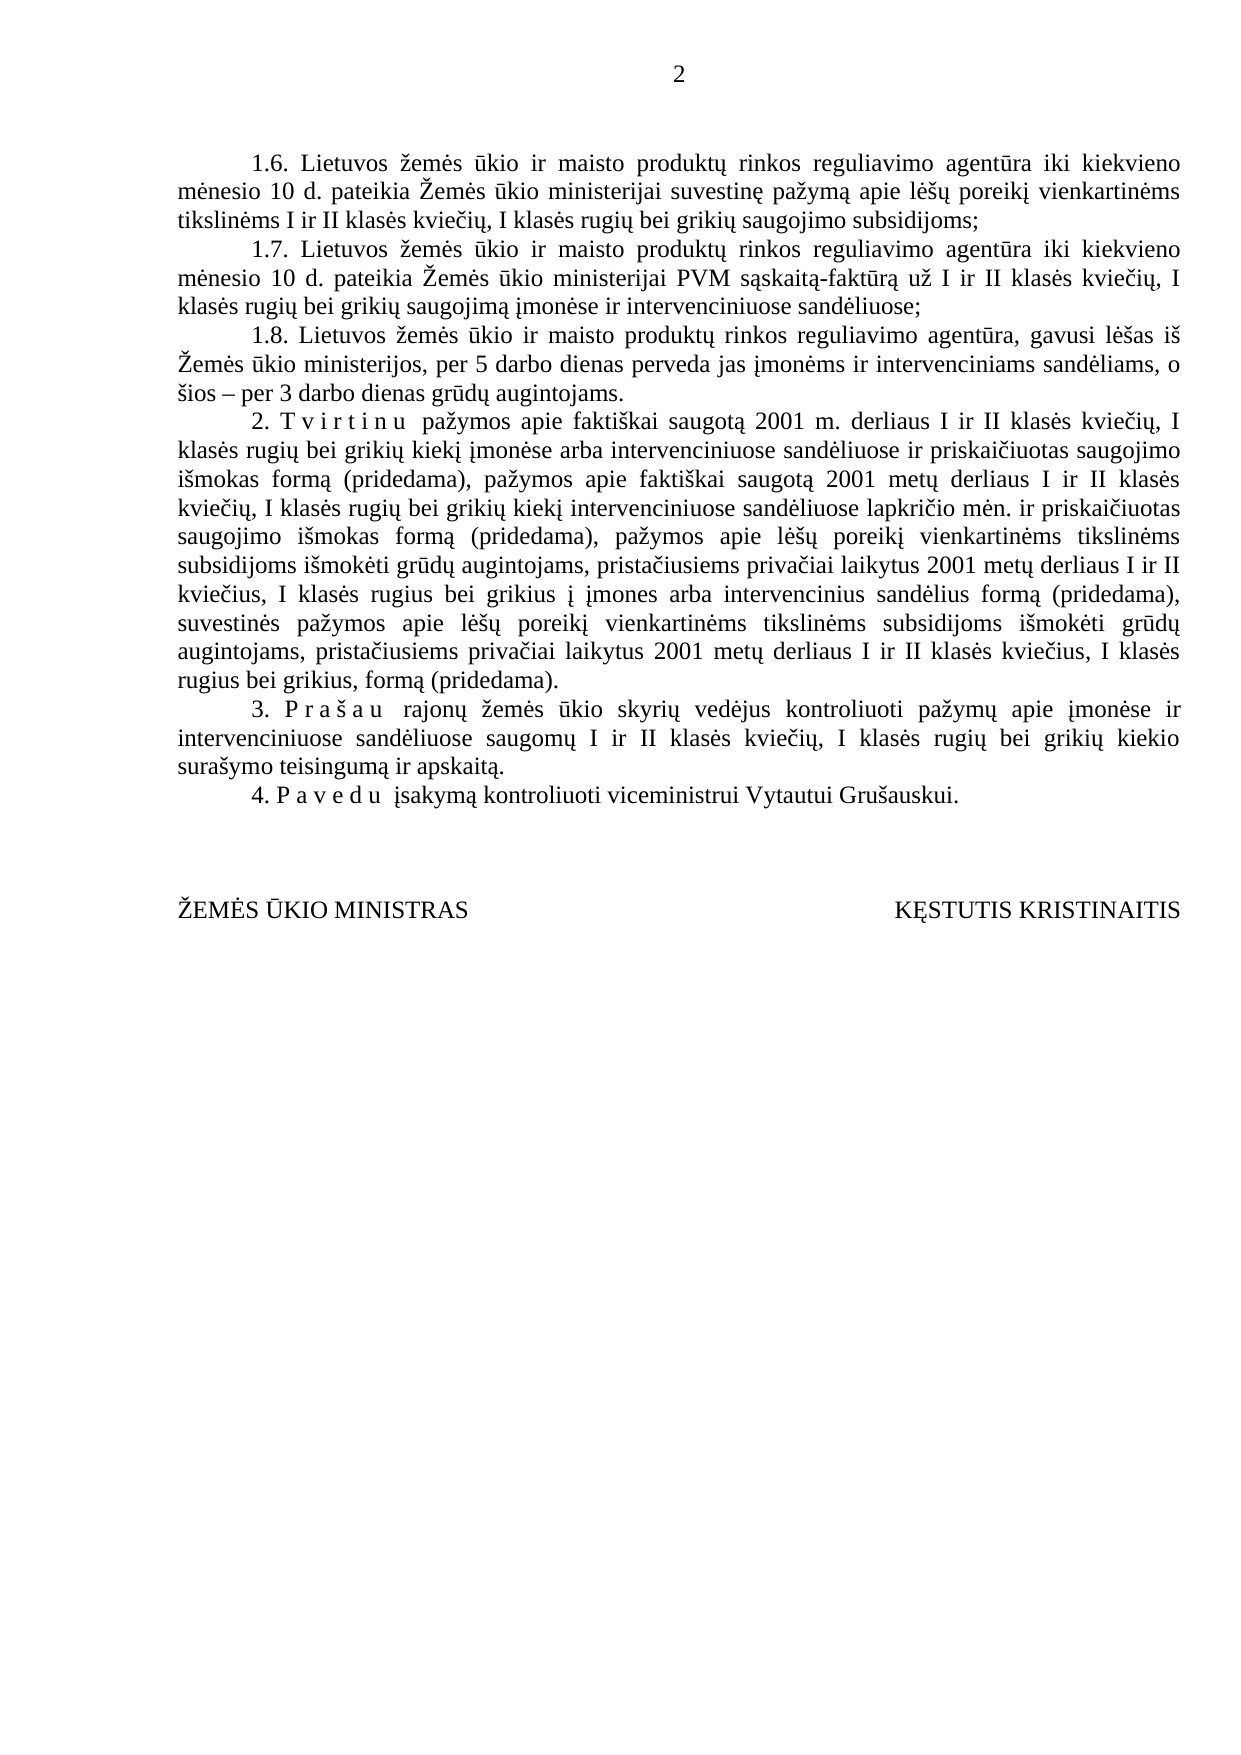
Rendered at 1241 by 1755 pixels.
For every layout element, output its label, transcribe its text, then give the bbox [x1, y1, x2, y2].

text ŽEMĖS ŪKIO MINISTRAS KĘSTUTIS KRISTINAITIS [177, 895, 1181, 924]
text 1.8. Lietuvos žemės ūkio ir maisto produktų rinkos reguliavimo agentūra, gavusi lėšas iš Žemės ūkio ministerijos, per 5 darbo dienas perveda jas įmonėms ir intervenciniams sandėliams, o šios – per 3 darbo dienas grūdų augintojams. [177, 320, 1181, 406]
text 1.7. Lietuvos žemės ūkio ir maisto produktų rinkos reguliavimo agentūra iki kiekvieno mėnesio 10 d. pateikia Žemės ūkio ministerijai PVM sąskaitą-faktūrą už I ir II klasės kviečių, I klasės rugių bei grikių saugojimą įmonėse ir intervenciniuose sandėliuose; [177, 234, 1181, 320]
text 1.6. Lietuvos žemės ūkio ir maisto produktų rinkos reguliavimo agentūra iki kiekvieno mėnesio 10 d. pateikia Žemės ūkio ministerijai suvestinę pažymą apie lėšų poreikį vienkartinėms tikslinėms I ir II klasės kviečių, I klasės rugių bei grikių saugojimo subsidijoms; [177, 148, 1181, 234]
text 3. Prašau rajonų žemės ūkio skyrių vedėjus kontroliuoti pažymų apie įmonėse ir intervenciniuose sandėliuose saugomų I ir II klasės kviečių, I klasės rugių bei grikių kiekio surašymo teisingumą ir apskaitą. [177, 694, 1181, 780]
text 2. Tvirtinu pažymos apie faktiškai saugotą 2001 m. derliaus I ir II klasės kviečių, I klasės rugių bei grikių kiekį įmonėse arba intervenciniuose sandėliuose ir priskaičiuotas saugojimo išmokas formą (pridedama), pažymos apie faktiškai saugotą 2001 metų derliaus I ir II klasės kviečių, I klasės rugių bei grikių kiekį intervenciniuose sandėliuose lapkričio mėn. ir priskaičiuotas saugojimo išmokas formą (pridedama), pažymos apie lėšų poreikį vienkartinėms tikslinėms subsidijoms išmokėti grūdų augintojams, pristačiusiems privačiai laikytus 2001 metų derliaus I ir II kviečius, I klasės rugius bei grikius į įmones arba intervencinius sandėlius formą (pridedama), suvestinės pažymos apie lėšų poreikį vienkartinėms tikslinėms subsidijoms išmokėti grūdų augintojams, pristačiusiems privačiai laikytus 2001 metų derliaus I ir II klasės kviečius, I klasės rugius bei grikius, formą (pridedama). [177, 406, 1181, 694]
text 4. Pavedu įsakymą kontroliuoti viceministrui Vytautui Grušauskui. [177, 780, 1181, 809]
